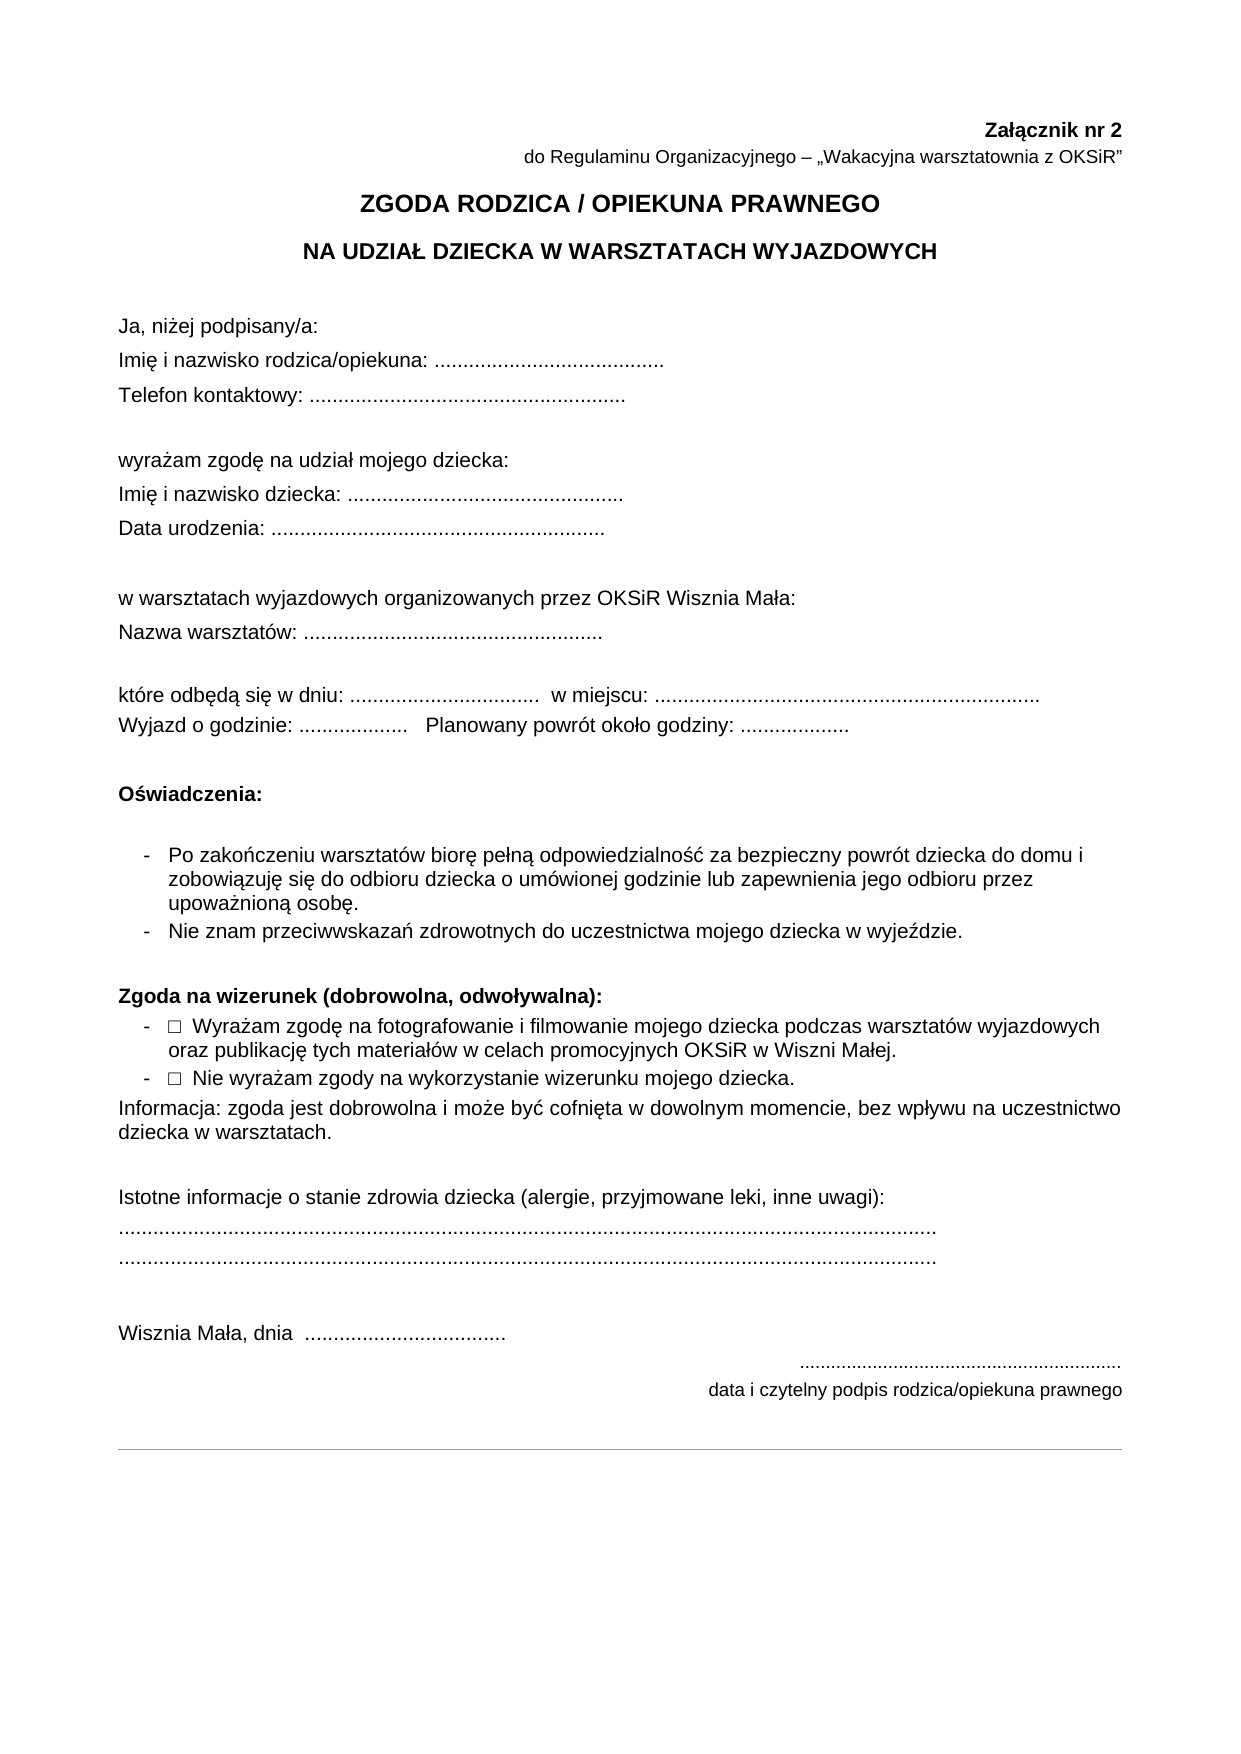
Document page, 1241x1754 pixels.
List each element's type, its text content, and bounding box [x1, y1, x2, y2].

text które odbędą się w dniu: ................................. w miejscu: ................................................................... [118, 682, 1122, 706]
text Nazwa warsztatów: .................................................... [118, 620, 1122, 644]
text Imię i nazwisko rodzica/opiekuna: ........................................ [118, 348, 1122, 372]
list Nie znam przeciwwskazań zdrowotnych do uczestnictwa mojego dziecka w wyjeździe. [143, 918, 1122, 942]
text Ja, niżej podpisany/a: [118, 314, 1122, 338]
text Data urodzenia: .......................................................... [118, 516, 1122, 540]
text Istotne informacje o stanie zdrowia dziecka (alergie, przyjmowane leki, inne uwagi): [118, 1185, 1122, 1209]
text NA UDZIAŁ DZIECKA W WARSZTATACH WYJAZDOWYCH [118, 238, 1122, 264]
list □ Nie wyrażam zgody na wykorzystanie wizerunku mojego dziecka. [143, 1066, 1122, 1090]
text wyrażam zgodę na udział mojego dziecka: [118, 447, 1122, 471]
text .............................................................................................................................................. [118, 1245, 1122, 1269]
text Informacja: zgoda jest dobrowolna i może być cofnięta w dowolnym momencie, bez wpływu na uczestnictwo dziecka w warsztatach. [118, 1096, 1122, 1144]
text .............................................................................................................................................. [118, 1215, 1122, 1239]
text Wisznia Mała, dnia ................................... [118, 1321, 1122, 1344]
text Oświadczenia: [118, 782, 1122, 806]
text data i czytelny podpis rodzica/opiekuna prawnego [118, 1378, 1122, 1400]
text w warsztatach wyjazdowych organizowanych przez OKSiR Wisznia Mała: [118, 585, 1122, 609]
list □ Wyrażam zgodę na fotografowanie i filmowanie mojego dziecka podczas warsztatów wyjazdowych oraz publikację tych materiałów w celach promocyjnych OKSiR w Wiszni Małej. [143, 1014, 1122, 1062]
text Imię i nazwisko dziecka: ................................................ [118, 482, 1122, 506]
text Telefon kontaktowy: ....................................................... [118, 383, 1122, 407]
text ZGODA RODZICA / OPIEKUNA PRAWNEGO [118, 189, 1122, 217]
text Zgoda na wizerunek (dobrowolna, odwoływalna): [118, 983, 1122, 1007]
text .............................................................. [118, 1351, 1122, 1372]
text do Regulaminu Organizacyjnego – „Wakacyjna warsztatownia z OKSiR” [118, 146, 1122, 168]
text Załącznik nr 2 [118, 118, 1122, 142]
text Wyjazd o godzinie: ................... Planowany powrót około godziny: ................... [118, 713, 1122, 737]
list Po zakończeniu warsztatów biorę pełną odpowiedzialność za bezpieczny powrót dziecka do domu i zobowiązuję się do odbioru dziecka o umówionej godzinie lub zapewnienia jego odbioru przez upoważnioną osobę. [143, 842, 1122, 914]
